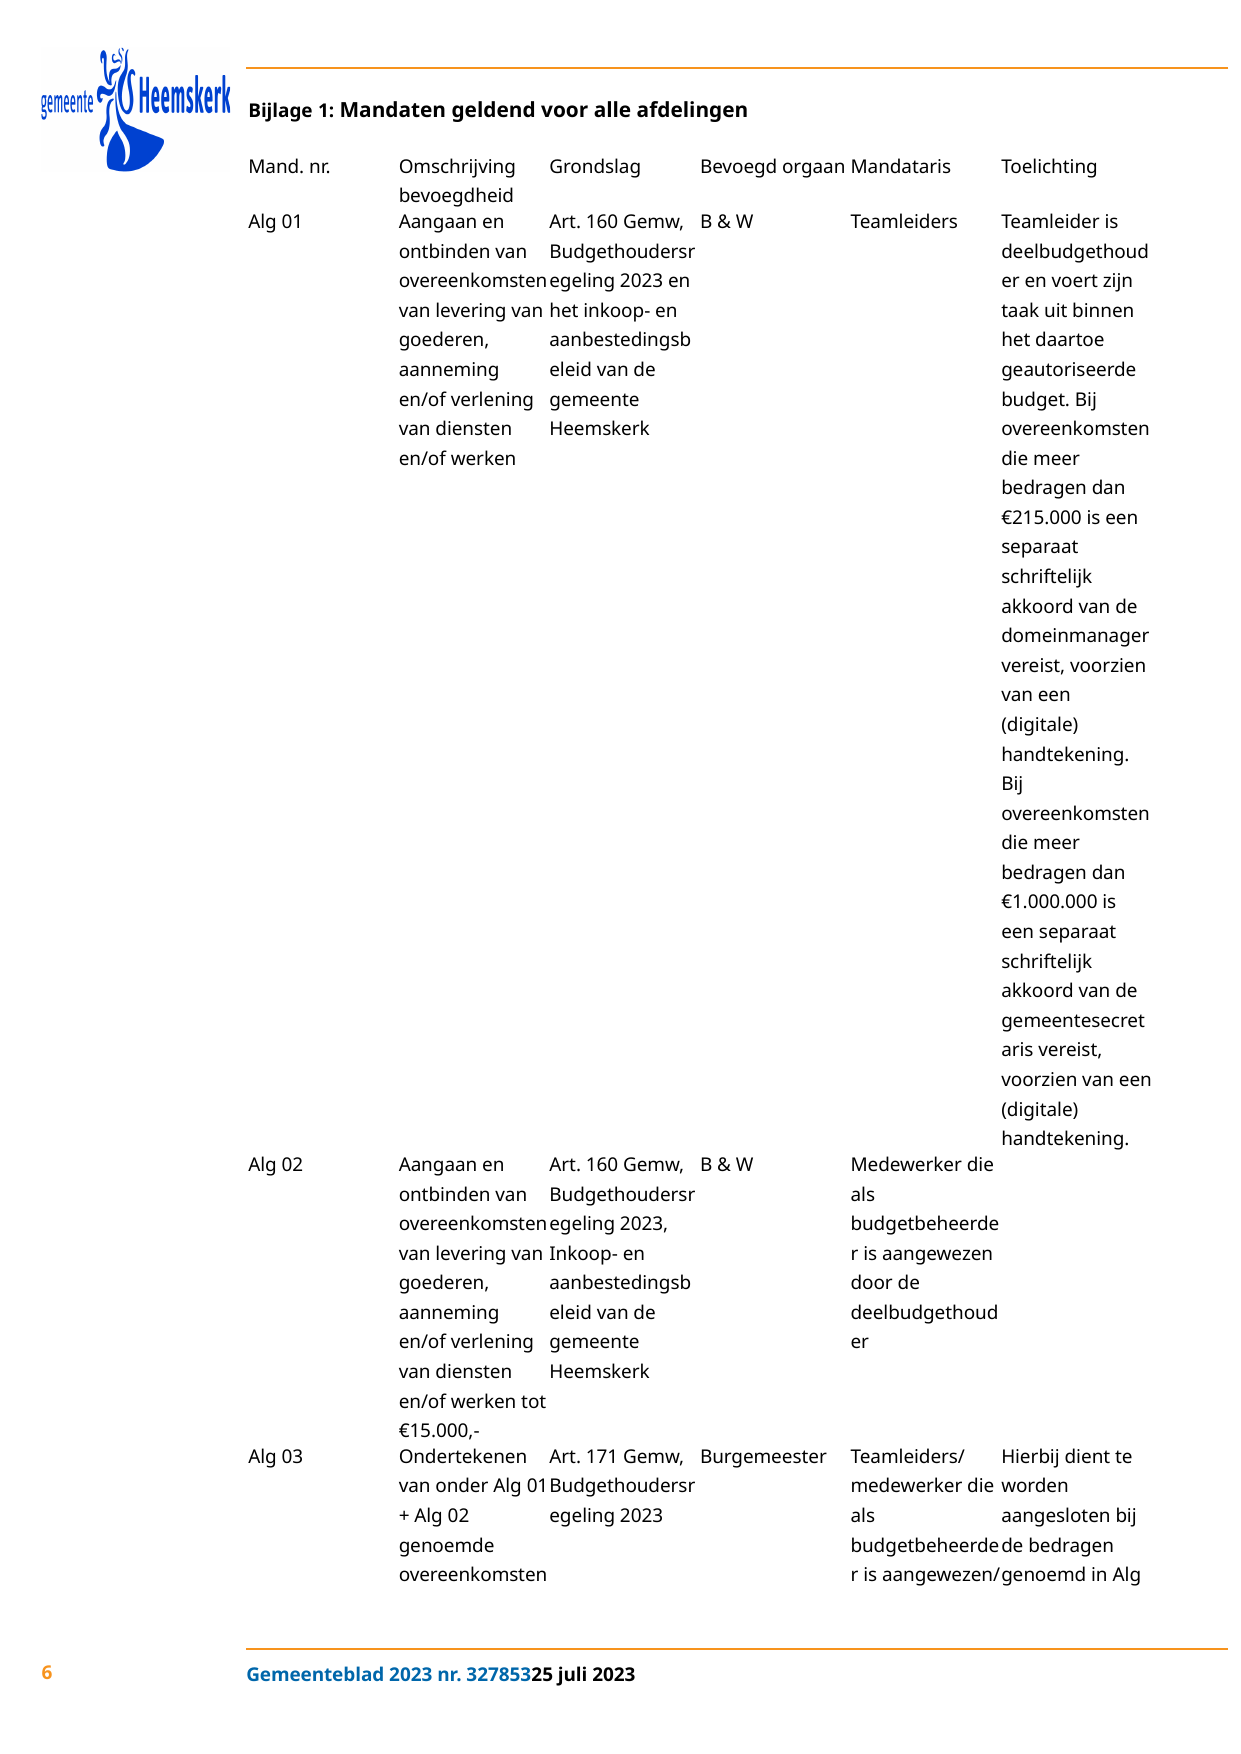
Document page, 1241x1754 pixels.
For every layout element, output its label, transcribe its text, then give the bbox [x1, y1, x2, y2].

table_cell Aangaan en ontbinden van overeenkomsten van levering van goederen, aanneming en/of verlening van diensten en/of werken tot €15.000,- [399, 1151, 549, 1443]
table_cell Alg 02 [248, 1151, 398, 1443]
picture [41, 47, 231, 172]
table_header Grondslag [549, 153, 700, 208]
table_cell Medewerker die als budgetbeheerder is aangewezen door de deelbudgethouder [850, 1151, 1001, 1443]
table_cell Alg 01 [248, 208, 398, 1151]
table_cell Art. 160 Gemw, Budgethoudersregeling 2023 en het inkoop- en aanbestedingsbeleid van de gemeente Heemskerk [549, 208, 700, 1151]
table_header Bevoegd orgaan [700, 153, 850, 208]
table_cell Hierbij dient te worden aangesloten bij de bedragen genoemd in Alg [1001, 1443, 1152, 1587]
table_header Omschrijving bevoegdheid [399, 153, 549, 208]
table_cell Alg 03 [248, 1443, 398, 1587]
table_cell [1001, 1151, 1152, 1443]
table_cell Teamleiders/ medewerker die als budgetbeheerder is aangewezen/ [850, 1443, 1001, 1587]
table_header Toelichting [1001, 153, 1152, 208]
table_cell Art. 160 Gemw, Budgethoudersregeling 2023, Inkoop- en aanbestedingsbeleid van de gemeente Heemskerk [549, 1151, 700, 1443]
table_cell Ondertekenen van onder Alg 01 + Alg 02 genoemde overeenkomsten [399, 1443, 549, 1587]
table_cell B & W [700, 1151, 850, 1443]
table_header Mand. nr. [248, 153, 398, 208]
table_cell Teamleider is deelbudgethouder en voert zijn taak uit binnen het daartoe geautoriseerde budget. Bij overeenkomsten die meer bedragen dan €215.000 is een separaat schriftelijk akkoord van de domeinmanager vereist, voorzien van een (digitale) handtekening. Bij overeenkomsten die meer bedragen dan €1.000.000 is een separaat schriftelijk akkoord van de gemeentesecretaris vereist, voorzien van een (digitale) handtekening. [1001, 208, 1152, 1151]
table_cell B & W [700, 208, 850, 1151]
text Bijlage 1: Mandaten geldend voor alle afdelingen [248, 95, 1152, 123]
table_header Mandataris [850, 153, 1001, 208]
table_cell Art. 171 Gemw, Budgethoudersregeling 2023 [549, 1443, 700, 1587]
table_cell Teamleiders [850, 208, 1001, 1151]
table_cell Burgemeester [700, 1443, 850, 1587]
table_cell Aangaan en ontbinden van overeenkomsten van levering van goederen, aanneming en/of verlening van diensten en/of werken [399, 208, 549, 1151]
